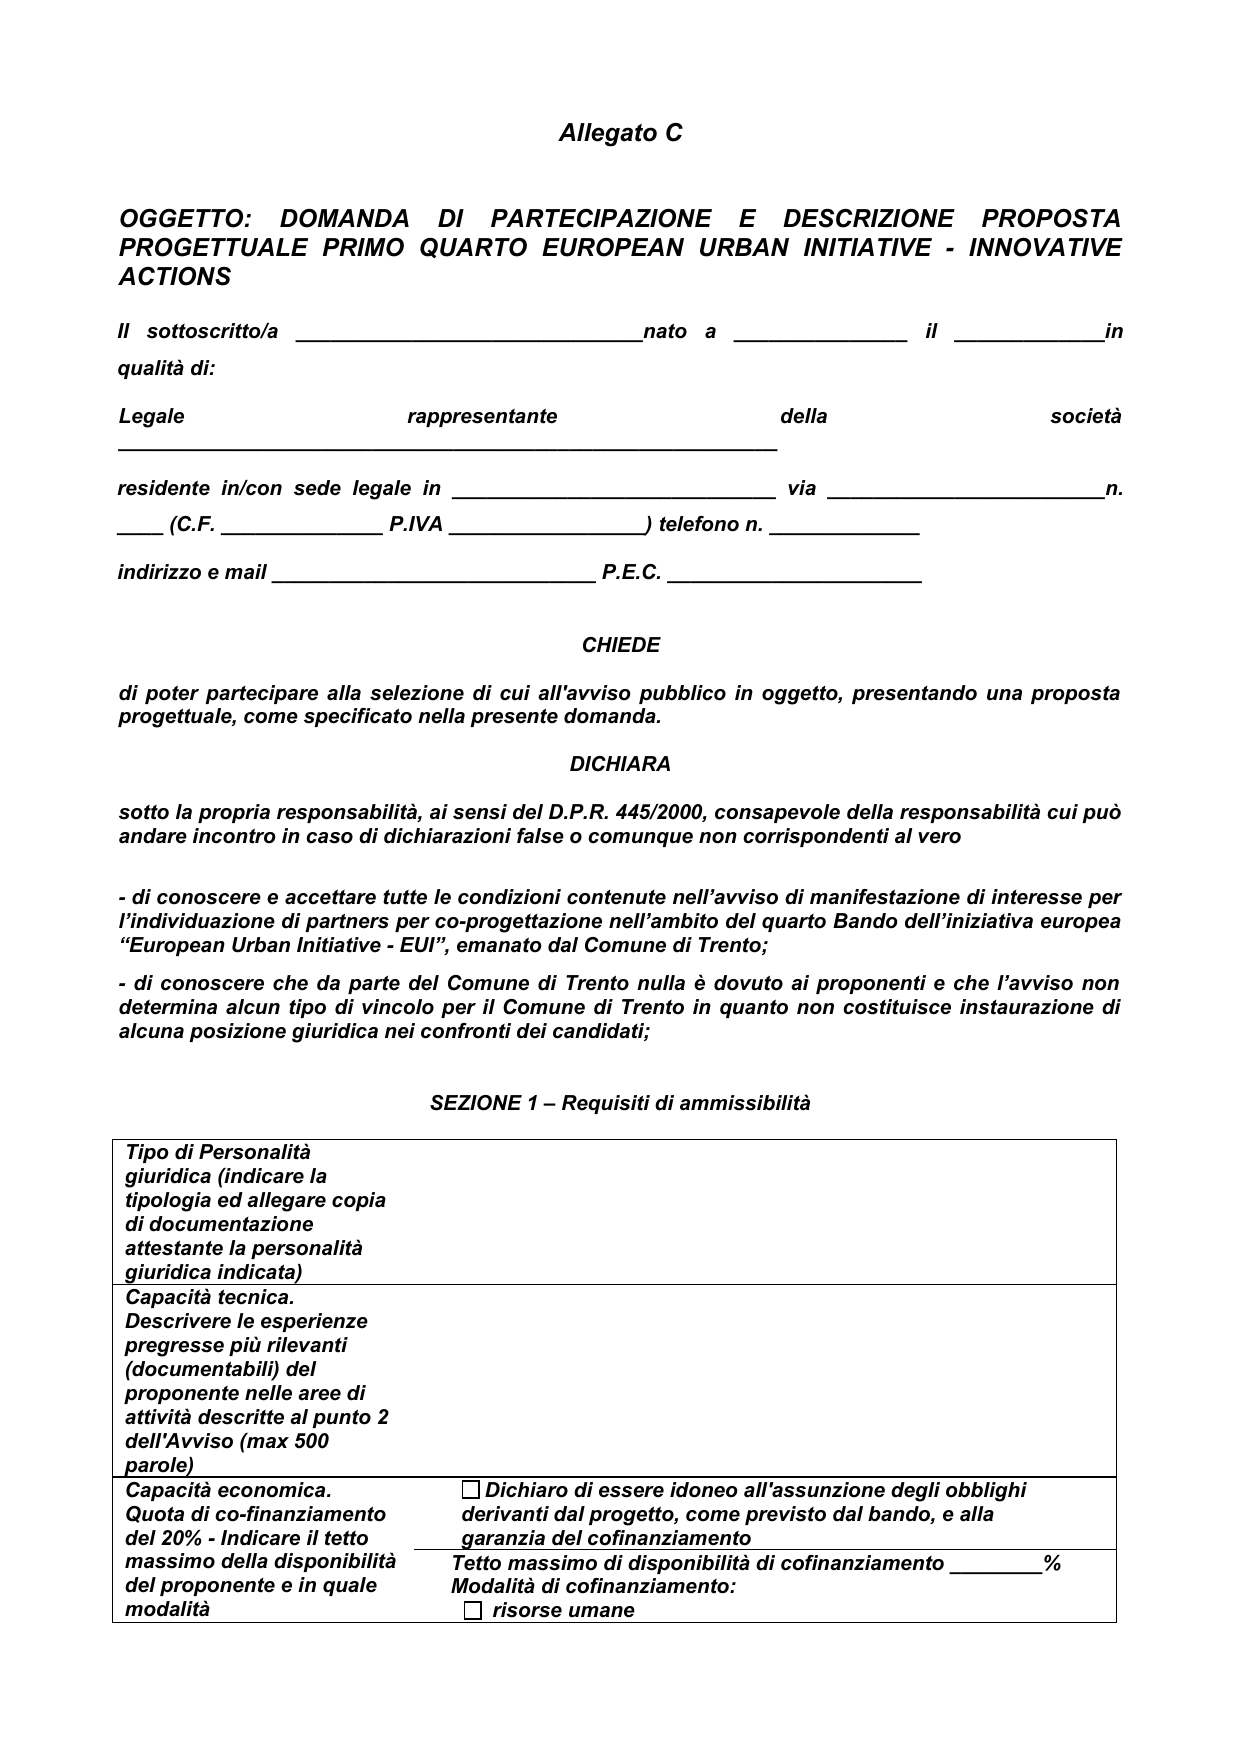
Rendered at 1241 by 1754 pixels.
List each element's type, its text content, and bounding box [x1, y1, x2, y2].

text Legale rappresentante della società _________________________________________________________ [118, 404, 1122, 452]
text DICHIARA [118, 752, 1122, 776]
table_header Tipo di Personalità giuridica (indicare la tipologia ed allegare copia di documentazione attestante la personalità giuridica indicata) [113, 1140, 413, 1284]
text CHIEDE [118, 632, 1122, 656]
text Il sottoscritto/a ______________________________nato a _______________ il _____________in qualità di: [117, 319, 1124, 379]
text residente in/con sede legale in ____________________________ via ________________________n. ____ (C.F. ______________ P.IVA _________________) telefono n. _____________ [117, 476, 1124, 536]
table_header [414, 1140, 1116, 1284]
table_cell Dichiaro di essere idoneo all'assunzione degli obblighi derivanti dal progetto, come previsto dal bando, e alla garanzia del cofinanziamento [414, 1478, 1116, 1549]
text di poter partecipare alla selezione di cui all'avviso pubblico in oggetto, presentando una proposta progettuale, come specificato nella presente domanda. [118, 680, 1122, 728]
text SEZIONE 1 – Requisiti di ammissibilità [118, 1091, 1122, 1115]
text - di conoscere che da parte del Comune di Trento nulla è dovuto ai proponenti e che l’avviso non determina alcun tipo di vincolo per il Comune di Trento in quanto non costituisce instaurazione di alcuna posizione giuridica nei confronti dei candidati; [118, 971, 1122, 1043]
table_cell Capacità economica. Quota di co-finanziamento del 20% - Indicare il tetto massimo della disponibilità del proponente e in quale modalità [113, 1478, 413, 1622]
table_cell [414, 1285, 1116, 1476]
table_cell Capacità tecnica. Descrivere le esperienze pregresse più rilevanti (documentabili) del proponente nelle aree di attività descritte al punto 2 dell'Avviso (max 500 parole) [113, 1285, 413, 1476]
text sotto la propria responsabilità, ai sensi del D.P.R. 445/2000, consapevole della responsabilità cui può andare incontro in caso di dichiarazioni false o comunque non corrispondenti al vero [118, 800, 1122, 848]
text - di conoscere e accettare tutte le condizioni contenute nell’avviso di manifestazione di interesse per l’individuazione di partners per co-progettazione nell’ambito del quarto Bando dell’iniziativa europea “European Urban Initiative - EUI”, emanato dal Comune di Trento; [118, 885, 1122, 957]
text indirizzo e mail ____________________________ P.E.C. ______________________ [117, 560, 1124, 584]
table_cell Tetto massimo di disponibilità di cofinanziamento ________% Modalità di cofinanziamento: risorse umane [414, 1550, 1116, 1622]
text Allegato C [118, 118, 1122, 147]
text OGGETTO: DOMANDA DI PARTECIPAZIONE E DESCRIZIONE PROPOSTA PROGETTUALE PRIMO QUARTO EUROPEAN URBAN INITIATIVE - INNOVATIVE ACTIONS [118, 204, 1122, 291]
